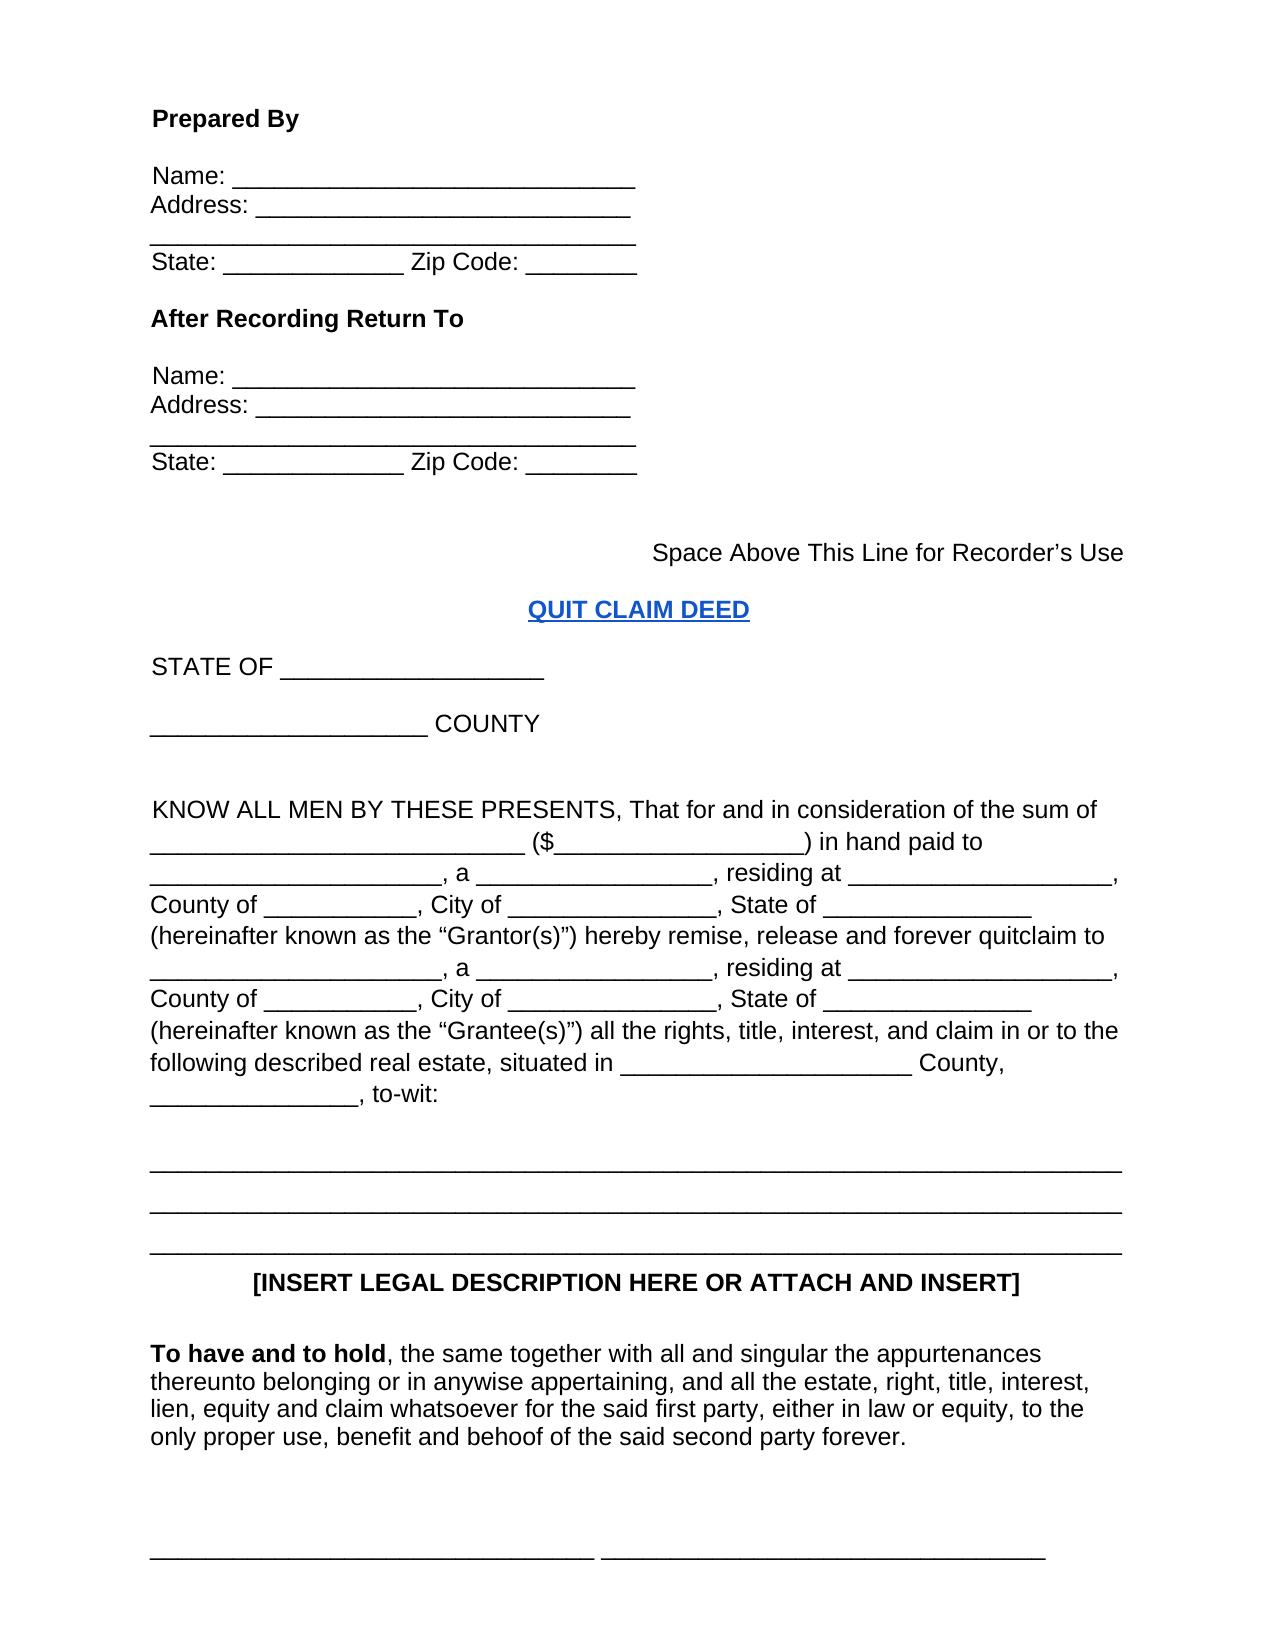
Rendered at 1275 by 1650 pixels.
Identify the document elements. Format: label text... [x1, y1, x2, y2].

text ____________________ COUNTY [150, 709, 1127, 738]
text State: _____________ Zip Code: ________ [151, 447, 1127, 476]
text Prepared By [152, 104, 1127, 133]
text To have and to hold, the same together with all and singular the appurtenances thereunto belonging or in anywise appertaining, and all the estate, right, title, interest, lien, equity and claim whatsoever for the said first party, either in law or equity, to the only proper use, benefit and behoof of the said second party forever. [150, 1341, 1098, 1450]
text Name: _____________________________ [152, 361, 1127, 390]
text Space Above This Line for Recorder’s Use [150, 538, 1124, 567]
text ___________________________________ [150, 419, 1127, 447]
text KNOW ALL MEN BY THESE PRESENTS, That for and in consideration of the sum of ___________________________ ($__________________) in hand paid to _____________________, a _________________, residing at ___________________, County of ___________, City of _______________, State of _______________ (hereinafter known as the “Grantor(s)”) hereby remise, release and forever quitclaim to _____________________, a _________________, residing at ___________________, County of ___________, City of _______________, State of _______________ (hereinafter known as the “Grantee(s)”) all the rights, title, interest, and claim in or to the following described real estate, situated in _____________________ County, _______________, to-wit: [150, 795, 1127, 1108]
text Name: _____________________________ [152, 161, 1127, 190]
text State: _____________ Zip Code: ________ [151, 247, 1127, 276]
text ______________________________________________________________________ ______________________________________________________________________ ______________________________________________________________________ [INSERT LEGAL DESCRIPTION HERE OR ATTACH AND INSERT] [150, 1145, 1123, 1297]
text Address: ___________________________ [150, 390, 1127, 419]
text QUIT CLAIM DEED [150, 595, 1127, 624]
text After Recording Return To [150, 304, 1127, 333]
text Address: ___________________________ [150, 190, 1127, 218]
text STATE OF ___________________ [151, 652, 1127, 681]
text ___________________________________ [150, 218, 1127, 247]
text ________________________________ ________________________________ [150, 1534, 1123, 1561]
